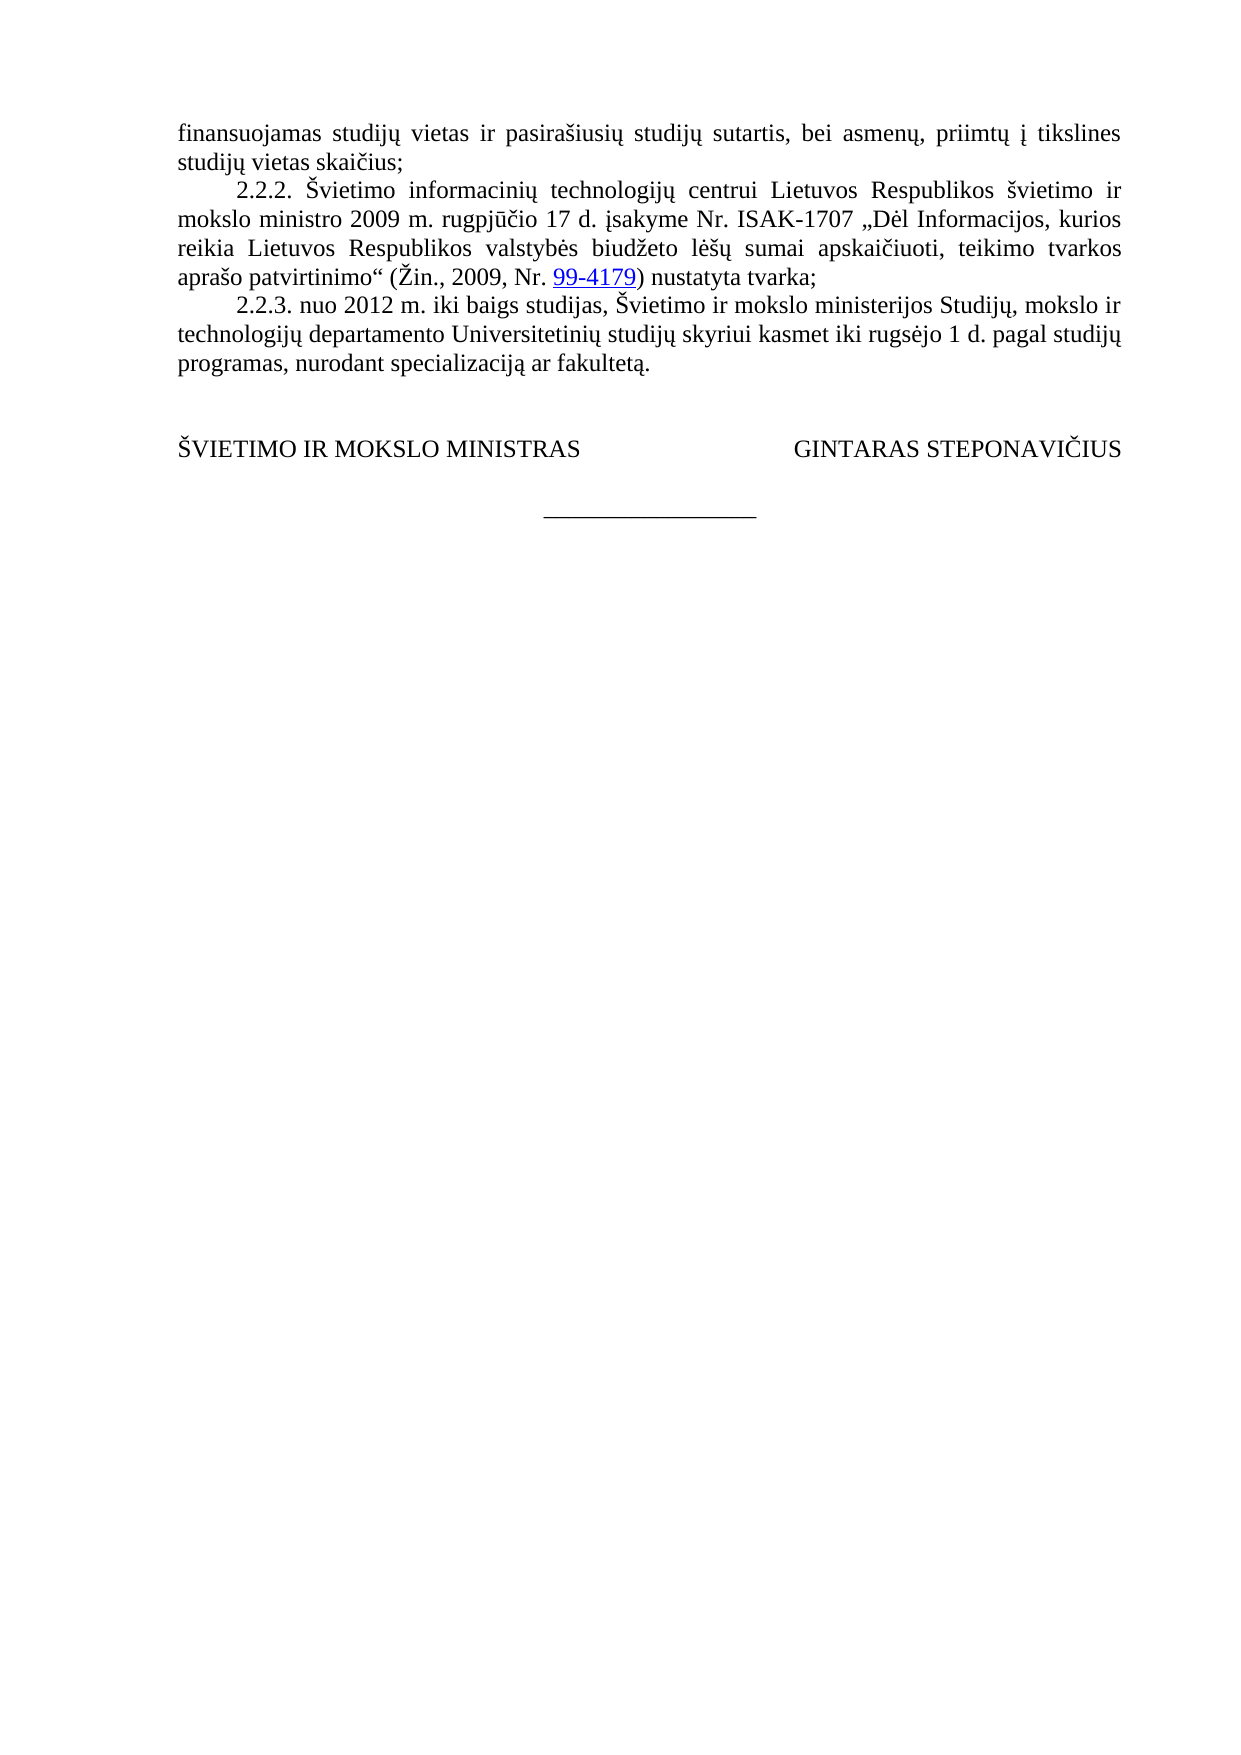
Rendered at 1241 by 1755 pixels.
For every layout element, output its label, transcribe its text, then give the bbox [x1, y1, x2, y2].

text 2.2.2. Švietimo informacinių technologijų centrui Lietuvos Respublikos švietimo ir mokslo ministro 2009 m. rugpjūčio 17 d. įsakyme Nr. ISAK-1707 „Dėl Informacijos, kurios reikia Lietuvos Respublikos valstybės biudžeto lėšų sumai apskaičiuoti, teikimo tvarkos aprašo patvirtinimo“ (Žin., 2009, Nr. 99-4179) nustatyta tvarka; [177, 176, 1122, 291]
text finansuojamas studijų vietas ir pasirašiusių studijų sutartis, bei asmenų, priimtų į tikslines studijų vietas skaičius; [177, 118, 1122, 176]
text _________________ [177, 492, 1122, 521]
text 2.2.3. nuo 2012 m. iki baigs studijas, Švietimo ir mokslo ministerijos Studijų, mokslo ir technologijų departamento Universitetinių studijų skyriui kasmet iki rugsėjo 1 d. pagal studijų programas, nurodant specializaciją ar fakultetą. [177, 291, 1122, 377]
text Švietimo ir mokslo ministras Gintaras Steponavičius [177, 434, 1122, 463]
